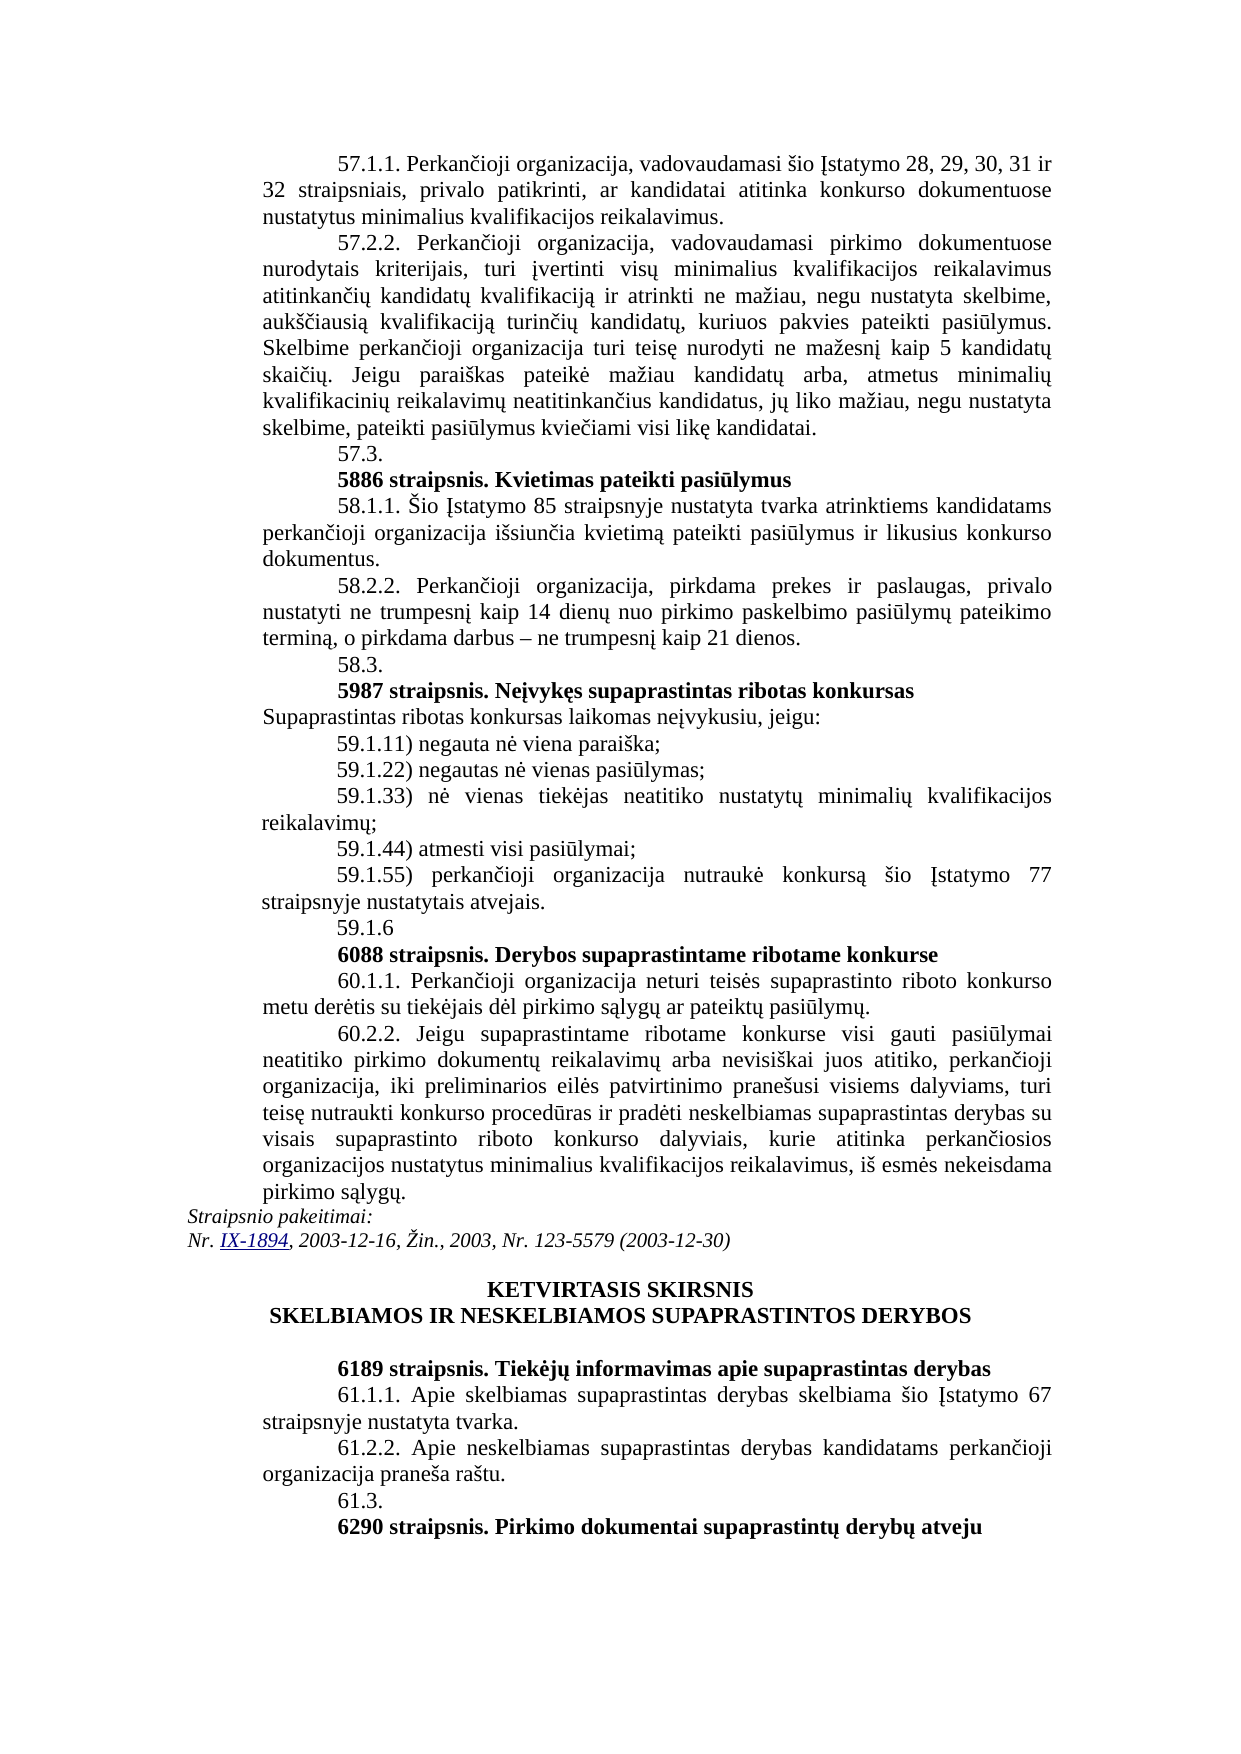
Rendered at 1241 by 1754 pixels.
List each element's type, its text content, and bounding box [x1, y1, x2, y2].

subtitle 2. Perkančioji organizacija, pirkdama prekes ir paslaugas, privalo nustatyti ne trumpesnį kaip 14 dienų nuo pirkimo paskelbimo pasiūlymų pateikimo terminą, o pirkdama darbus – ne trumpesnį kaip 21 dienos. [187, 572, 1053, 651]
subtitle 1) negauta nė viena paraiška; [187, 730, 1053, 756]
subtitle 1. Perkančioji organizacija, vadovaudamasi šio Įstatymo 28, 29, 30, 31 ir 32 straipsniais, privalo patikrinti, ar kandidatai atitinka konkurso dokumentuose nustatytus minimalius kvalifikacijos reikalavimus. [187, 150, 1053, 229]
subtitle 1. Perkančioji organizacija neturi teisės supaprastinto riboto konkurso metu derėtis su tiekėjais dėl pirkimo sąlygų ar pateiktų pasiūlymų. [187, 967, 1053, 1020]
subtitle KETVIRTASIS skirsnis skelbiamos ir neskelbiamos supaprastintos derybos [187, 1276, 1053, 1329]
subtitle 2. Jeigu supaprastintame ribotame konkurse visi gauti pasiūlymai neatitiko pirkimo dokumentų reikalavimų arba nevisiškai juos atitiko, perkančioji organizacija, iki preliminarios eilės patvirtinimo pranešusi visiems dalyviams, turi teisę nutraukti konkurso procedūras ir pradėti neskelbiamas supaprastintas derybas su visais supaprastinto riboto konkurso dalyviais, kurie atitinka perkančiosios organizacijos nustatytus minimalius kvalifikacijos reikalavimus, iš esmės nekeisdama pirkimo sąlygų. [187, 1020, 1053, 1204]
subtitle 4) atmesti visi pasiūlymai; [187, 835, 1053, 862]
subtitle 87 straipsnis. Neįvykęs supaprastintas ribotas konkursas [187, 677, 1053, 703]
subtitle 2) negautas nė vienas pasiūlymas; [187, 756, 1053, 782]
subtitle 1. Apie skelbiamas supaprastintas derybas skelbiama šio Įstatymo 67 straipsnyje nustatyta tvarka. [187, 1381, 1053, 1434]
subtitle 89 straipsnis. Tiekėjų informavimas apie supaprastintas derybas [187, 1355, 1053, 1381]
subtitle 2. Perkančioji organizacija, vadovaudamasi pirkimo dokumentuose nurodytais kriterijais, turi įvertinti visų minimalius kvalifikacijos reikalavimus atitinkančių kandidatų kvalifikaciją ir atrinkti ne mažiau, negu nustatyta skelbime, aukščiausią kvalifikaciją turinčių kandidatų, kuriuos pakvies pateikti pasiūlymus. Skelbime perkančioji organizacija turi teisę nurodyti ne mažesnį kaip 5 kandidatų skaičių. Jeigu paraiškas pateikė mažiau kandidatų arba, atmetus minimalių kvalifikacinių reikalavimų neatitinkančius kandidatus, jų liko mažiau, negu nustatyta skelbime, pateikti pasiūlymus kviečiami visi likę kandidatai. [187, 229, 1053, 440]
subtitle 1. Šio Įstatymo 85 straipsnyje nustatyta tvarka atrinktiems kandidatams perkančioji organizacija išsiunčia kvietimą pateikti pasiūlymus ir likusius konkurso dokumentus. [187, 493, 1053, 572]
subtitle 88 straipsnis. Derybos supaprastintame ribotame konkurse [187, 941, 1053, 967]
text Supaprastintas ribotas konkursas laikomas neįvykusiu, jeigu: [187, 703, 1053, 730]
subtitle 2. Apie neskelbiamas supaprastintas derybas kandidatams perkančioji organizacija praneša raštu. [187, 1434, 1053, 1487]
subtitle 5) perkančioji organizacija nutraukė konkursą šio Įstatymo 77 straipsnyje nustatytais atvejais. [187, 862, 1053, 914]
text Nr. IX-1894, 2003-12-16, Žin., 2003, Nr. 123-5579 (2003-12-30) [187, 1228, 1053, 1276]
subtitle 90 straipsnis. Pirkimo dokumentai supaprastintų derybų atveju [187, 1513, 1053, 1539]
subtitle 3) nė vienas tiekėjas neatitiko nustatytų minimalių kvalifikacijos reikalavimų; [187, 782, 1053, 835]
subtitle 86 straipsnis. Kvietimas pateikti pasiūlymus [187, 466, 1053, 493]
text Straipsnio pakeitimai: [187, 1204, 1053, 1228]
